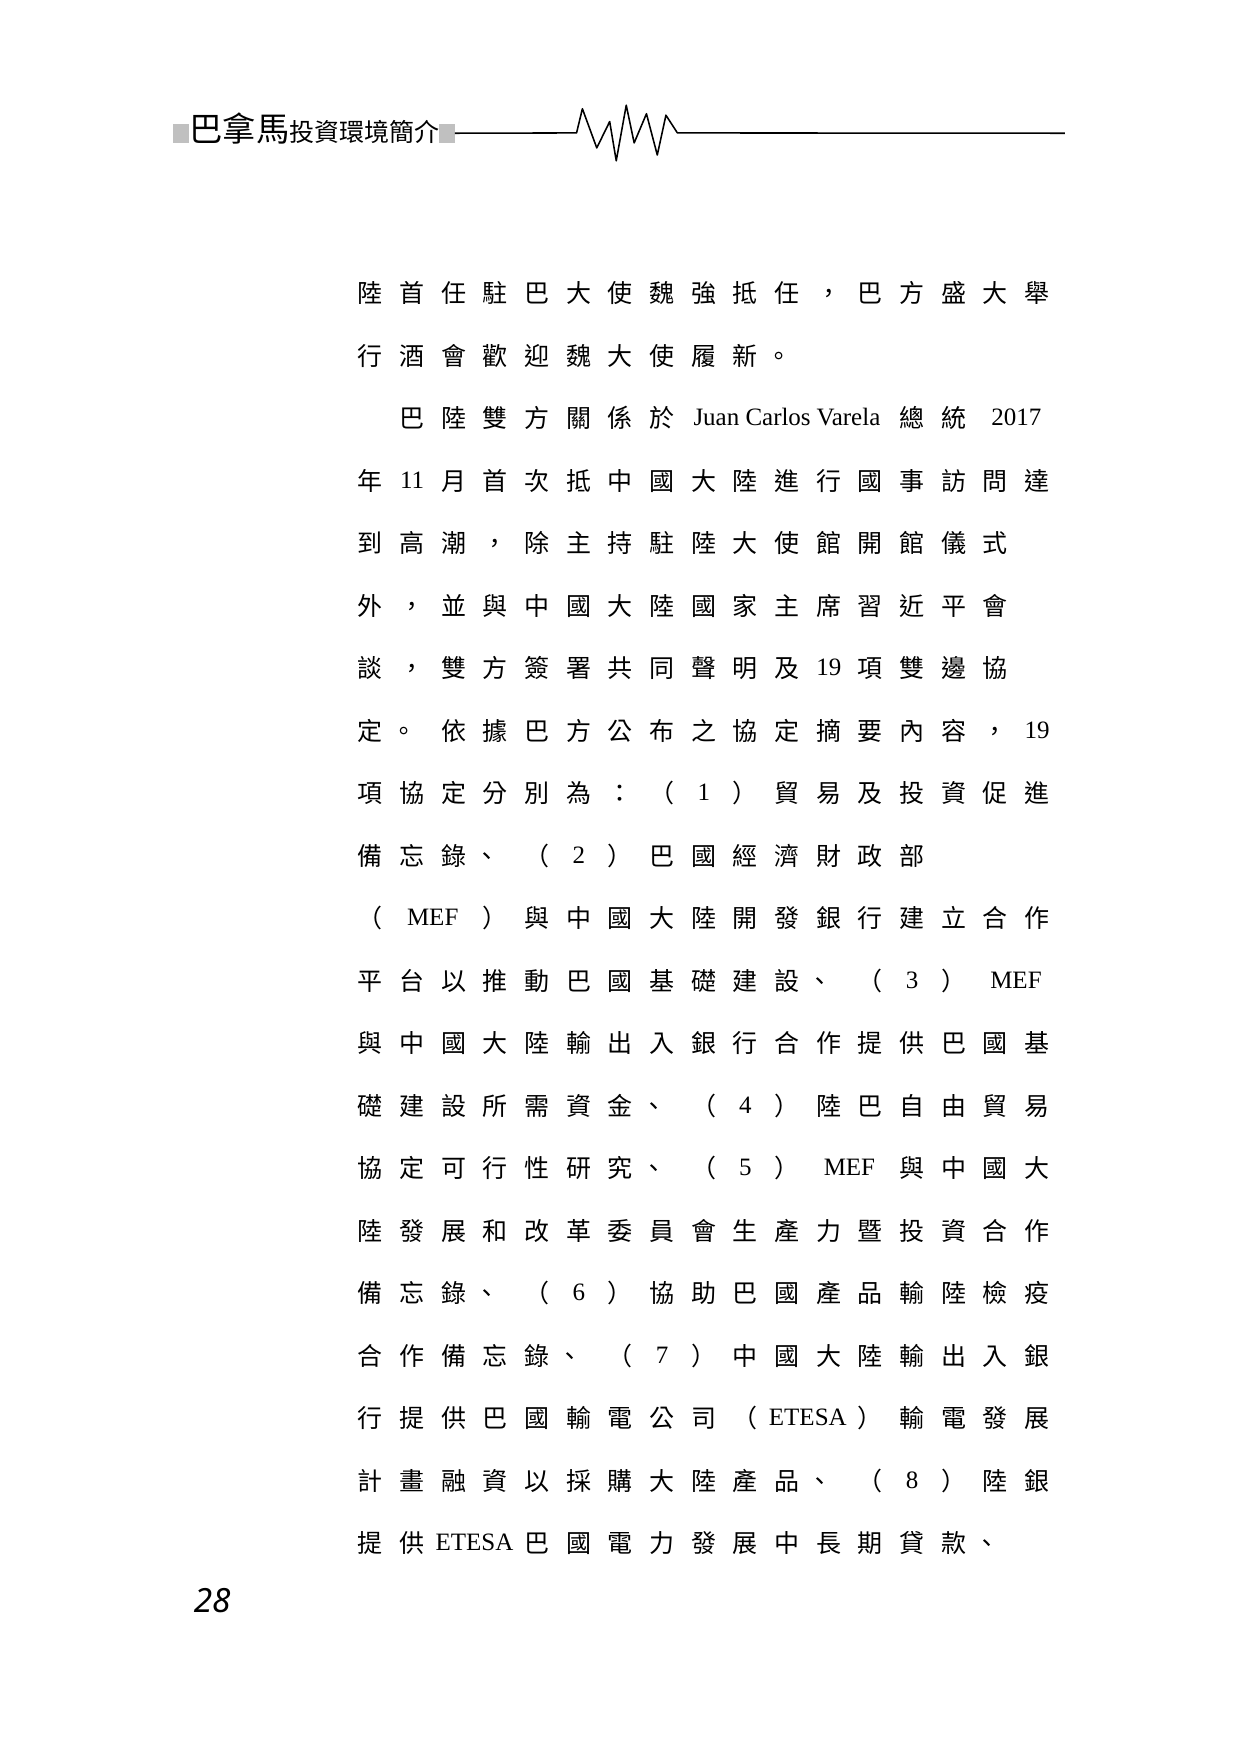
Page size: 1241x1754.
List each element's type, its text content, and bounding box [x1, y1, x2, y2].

text 陸首任駐巴大使魏強抵任，巴方盛大舉行酒會歡迎魏大使履新。 [330, 250, 1058, 375]
text 巴陸雙方關係於Juan Carlos Varela總統2017年11月首次抵中國大陸進行國事訪問達到高潮，除主持駐陸大使館開館儀式外，並與中國大陸國家主席習近平會談，雙方簽署共同聲明及19項雙邊協定。依據巴方公布之協定摘要內容，19項協定分別為：（1）貿易及投資促進備忘錄、（2）巴國經濟財政部（MEF）與中國大陸開發銀行建立合作平台以推動巴國基礎建設、（3）MEF與中國大陸輸出入銀行合作提供巴國基礎建設所需資金、（4）陸巴自由貿易協定可行性研究、（5）MEF與中國大陸發展和改革委員會生產力暨投資合作備忘錄、（6）協助巴國產品輸陸檢疫合作備忘錄、（7）中國大陸輸出入銀行提供巴國輸電公司（ETESA）輸電發展計畫融資以採購大陸產品、（8）陸銀提供ETESA巴國電力發展中長期貸款、 [330, 375, 1058, 1563]
